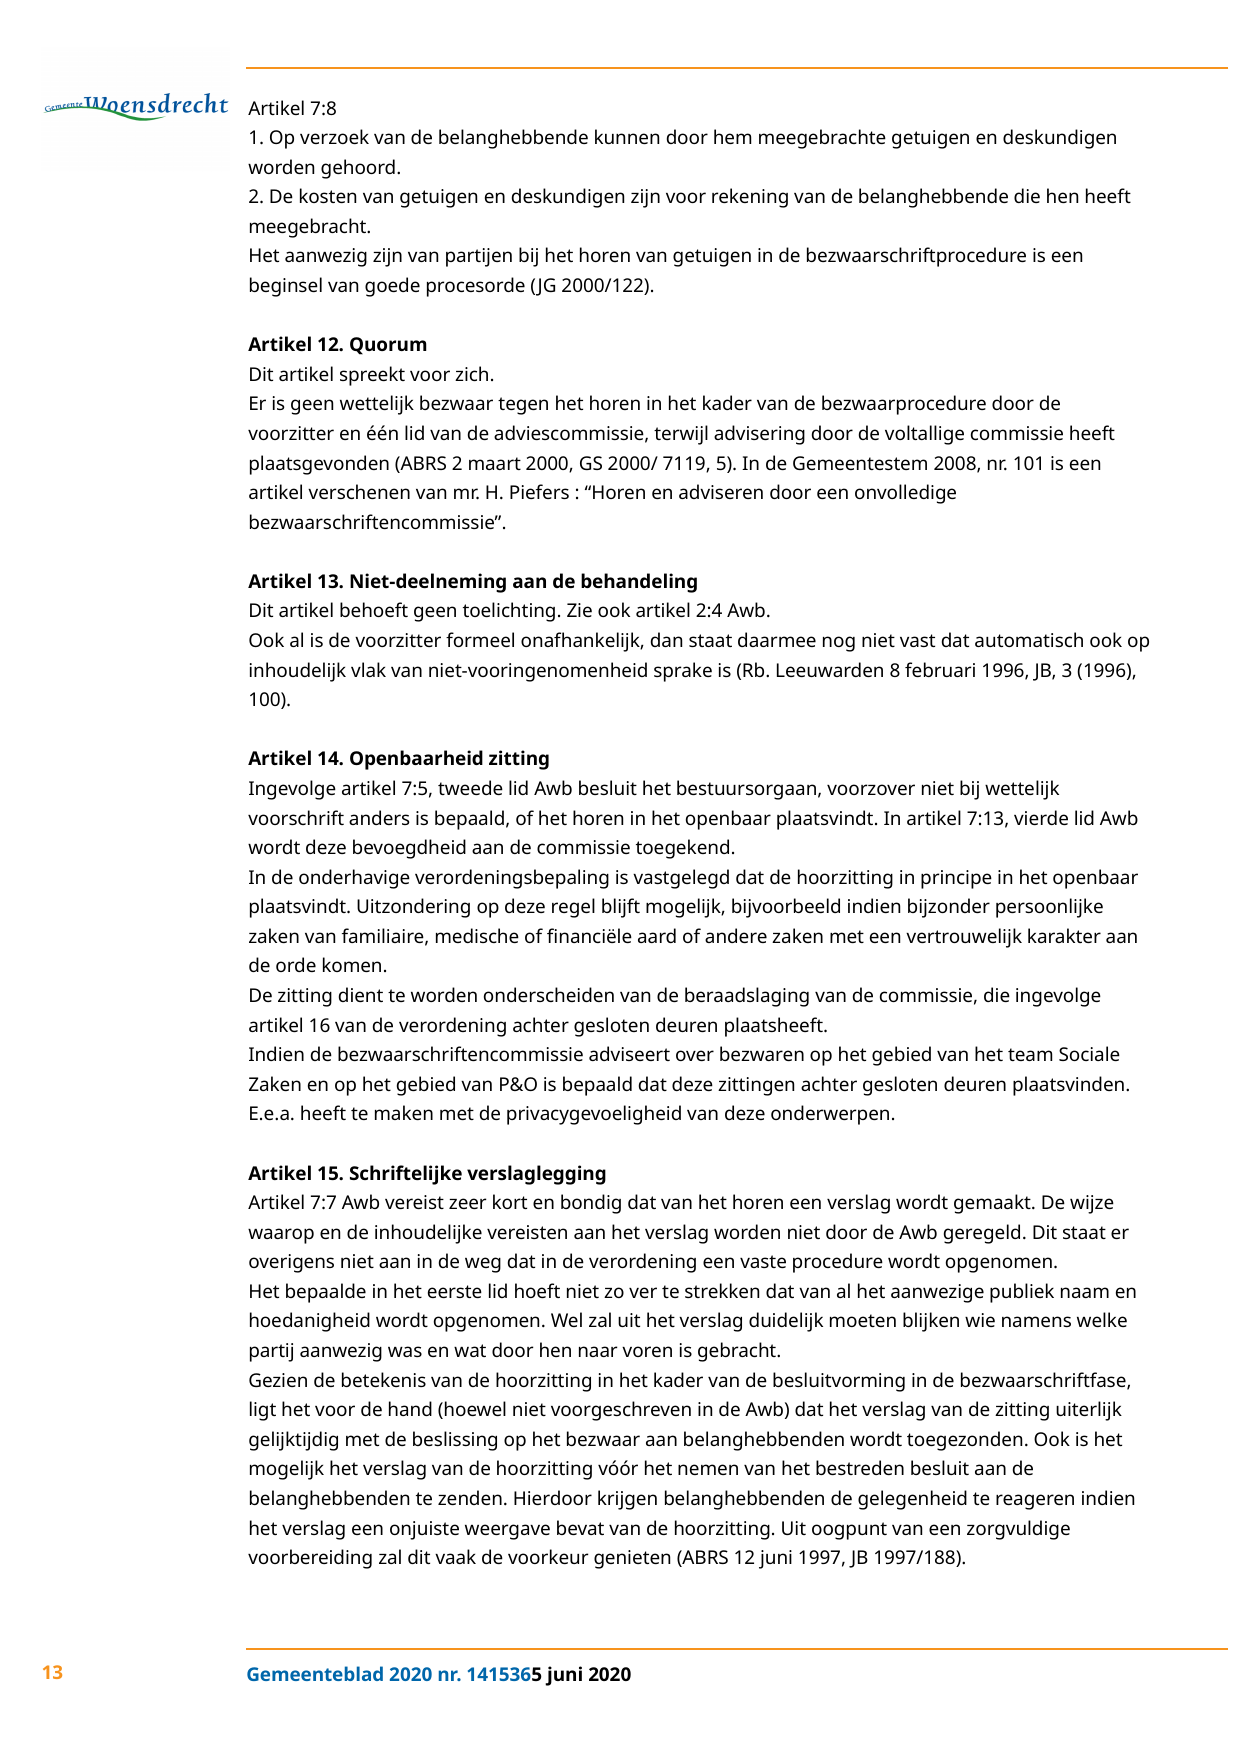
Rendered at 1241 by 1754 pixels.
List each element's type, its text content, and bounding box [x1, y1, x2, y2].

text Artikel 13. Niet-deelneming aan de behandeling [248, 568, 1152, 594]
text Artikel 7:8 [248, 95, 1152, 121]
text Dit artikel spreekt voor zich. [248, 361, 1152, 387]
text Ook al is de voorzitter formeel onafhankelijk, dan staat daarmee nog niet vast dat automatisch ook op inhoudelijk vlak van niet-vooringenomenheid sprake is (Rb. Leeuwarden 8 februari 1996, JB, 3 (1996), 100). [248, 627, 1152, 712]
picture [41, 47, 231, 172]
text In de onderhavige verordeningsbepaling is vastgelegd dat de hoorzitting in principe in het openbaar plaatsvindt. Uitzondering op deze regel blijft mogelijk, bijvoorbeeld indien bijzonder persoonlijke zaken van familiaire, medische of financiële aard of andere zaken met een vertrouwelijk karakter aan de orde komen. [248, 864, 1152, 978]
text De zitting dient te worden onderscheiden van de beraadslaging van de commissie, die ingevolge artikel 16 van de verordening achter gesloten deuren plaatsheeft. [248, 982, 1152, 1038]
text Artikel 7:7 Awb vereist zeer kort en bondig dat van het horen een verslag wordt gemaakt. De wijze waarop en de inhoudelijke vereisten aan het verslag worden niet door de Awb geregeld. Dit staat er overigens niet aan in de weg dat in de verordening een vaste procedure wordt opgenomen. [248, 1189, 1152, 1274]
text 2. De kosten van getuigen en deskundigen zijn voor rekening van de belanghebbende die hen heeft meegebracht. [248, 183, 1152, 239]
text Dit artikel behoeft geen toelichting. Zie ook artikel 2:4 Awb. [248, 598, 1152, 623]
text Het aanwezig zijn van partijen bij het horen van getuigen in de bezwaarschriftprocedure is een beginsel van goede procesorde (JG 2000/122). [248, 243, 1152, 298]
text Er is geen wettelijk bezwaar tegen het horen in het kader van de bezwaarprocedure door de voorzitter en één lid van de adviescommissie, terwijl advisering door de voltallige commissie heeft plaatsgevonden (ABRS 2 maart 2000, GS 2000/ 7119, 5). In de Gemeentestem 2008, nr. 101 is een artikel verschenen van mr. H. Piefers : “Horen en adviseren door een onvolledige bezwaarschriftencommissie”. [248, 391, 1152, 535]
text 1. Op verzoek van de belanghebbende kunnen door hem meegebrachte getuigen en deskundigen worden gehoord. [248, 124, 1152, 180]
text Gezien de betekenis van de hoorzitting in het kader van de besluitvorming in de bezwaarschriftfase, ligt het voor de hand (hoewel niet voorgeschreven in de Awb) dat het verslag van de zitting uiterlijk gelijktijdig met de beslissing op het bezwaar aan belanghebbenden wordt toegezonden. Ook is het mogelijk het verslag van de hoorzitting vóór het nemen van het bestreden besluit aan de belanghebbenden te zenden. Hierdoor krijgen belanghebbenden de gelegenheid te reageren indien het verslag een onjuiste weergave bevat van de hoorzitting. Uit oogpunt van een zorgvuldige voorbereiding zal dit vaak de voorkeur genieten (ABRS 12 juni 1997, JB 1997/188). [248, 1367, 1152, 1570]
text Indien de bezwaarschriftencommissie adviseert over bezwaren op het gebied van het team Sociale Zaken en op het gebied van P&O is bepaald dat deze zittingen achter gesloten deuren plaatsvinden. E.e.a. heeft te maken met de privacygevoeligheid van deze onderwerpen. [248, 1041, 1152, 1126]
text Artikel 15. Schriftelijke verslaglegging [248, 1160, 1152, 1186]
text Het bepaalde in het eerste lid hoeft niet zo ver te strekken dat van al het aanwezige publiek naam en hoedanigheid wordt opgenomen. Wel zal uit het verslag duidelijk moeten blijken wie namens welke partij aanwezig was en wat door hen naar voren is gebracht. [248, 1278, 1152, 1363]
text Ingevolge artikel 7:5, tweede lid Awb besluit het bestuursorgaan, voorzover niet bij wettelijk voorschrift anders is bepaald, of het horen in het openbaar plaatsvindt. In artikel 7:13, vierde lid Awb wordt deze bevoegdheid aan de commissie toegekend. [248, 775, 1152, 860]
text Artikel 12. Quorum [248, 331, 1152, 357]
text Artikel 14. Openbaarheid zitting [248, 746, 1152, 771]
